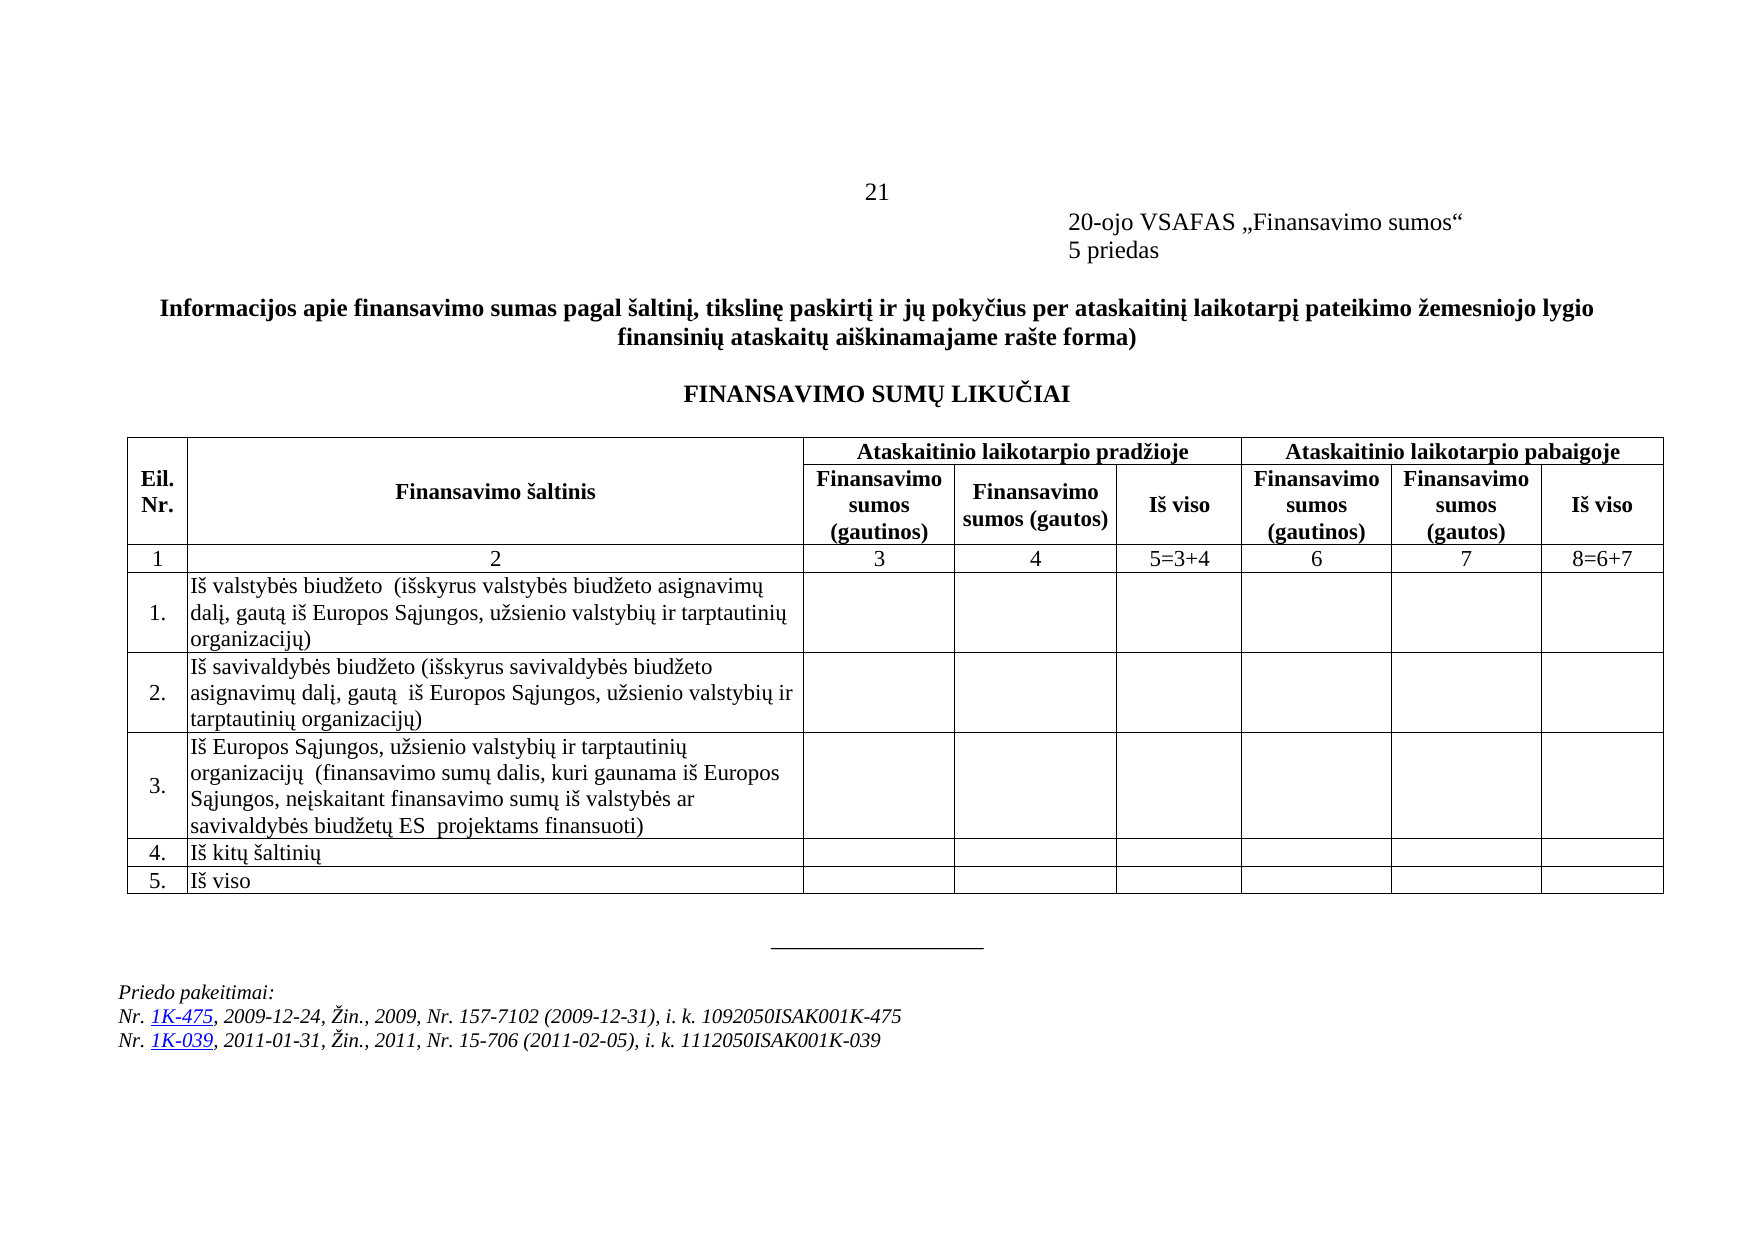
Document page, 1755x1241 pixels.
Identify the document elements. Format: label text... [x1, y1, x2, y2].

table_header Eil. Nr. [128, 438, 187, 544]
table_cell Finansavimo sumos (gautos) [1392, 465, 1541, 544]
table_cell Iš viso [1117, 465, 1241, 544]
table_cell 5=3+4 [1117, 545, 1241, 572]
table_cell Iš viso [1542, 465, 1663, 544]
table_cell [804, 653, 954, 732]
table_cell [804, 867, 954, 893]
table_cell [955, 573, 1116, 652]
table_header Ataskaitinio laikotarpio pabaigoje [1242, 438, 1663, 464]
table_cell [804, 573, 954, 652]
text Informacijos apie finansavimo sumas pagal šaltinį, tikslinę paskirtį ir jų pokyčius per ataskaitinį laikotarpį pateikimo žemesniojo lygio finansinių ataskaitų aiškinamajame rašte forma) [118, 293, 1636, 350]
table_cell [1392, 573, 1541, 652]
table_cell Iš viso [188, 867, 803, 893]
table_cell [1542, 839, 1663, 866]
table_cell [1542, 867, 1663, 893]
table_cell [804, 733, 954, 838]
table_cell [955, 653, 1116, 732]
table_cell [1117, 839, 1241, 866]
table_cell [1117, 733, 1241, 838]
table_cell 1 [128, 545, 187, 572]
table_cell Iš valstybės biudžeto (išskyrus valstybės biudžeto asignavimų dalį, gautą iš Europos Sąjungos, užsienio valstybių ir tarptautinių organizacijų) [188, 573, 803, 652]
table_cell 2 [188, 545, 803, 572]
table_cell [1117, 573, 1241, 652]
table_cell Finansavimo sumos (gautos) [955, 465, 1116, 544]
text _________________ [118, 923, 1636, 952]
text Nr. 1K-039, 2011-01-31, Žin., 2011, Nr. 15-706 (2011-02-05), i. k. 1112050ISAK001K-039 [118, 1028, 1636, 1052]
table_cell 4 [955, 545, 1116, 572]
table_cell 8=6+7 [1542, 545, 1663, 572]
table_cell [1242, 867, 1391, 893]
table_cell [804, 839, 954, 866]
table_cell [1117, 867, 1241, 893]
table_cell Iš Europos Sąjungos, užsienio valstybių ir tarptautinių organizacijų (finansavimo sumų dalis, kuri gaunama iš Europos Sąjungos, neįskaitant finansavimo sumų iš valstybės ar savivaldybės biudžetų ES projektams finansuoti) [188, 733, 803, 838]
text Nr. 1K-475, 2009-12-24, Žin., 2009, Nr. 157-7102 (2009-12-31), i. k. 1092050ISAK001K-475 [118, 1004, 1636, 1028]
table_cell [1242, 733, 1391, 838]
table_cell 5. [128, 867, 187, 893]
table_cell [1392, 839, 1541, 866]
table_cell [1542, 573, 1663, 652]
table_header Finansavimo šaltinis [188, 438, 803, 544]
table_cell [1542, 733, 1663, 838]
table_cell [1242, 653, 1391, 732]
table_cell [955, 867, 1116, 893]
table_cell [1392, 653, 1541, 732]
table_cell Finansavimo sumos (gautinos) [1242, 465, 1391, 544]
table_cell [1242, 573, 1391, 652]
table_cell [1392, 733, 1541, 838]
table_cell 6 [1242, 545, 1391, 572]
table_cell [1242, 839, 1391, 866]
table_cell 4. [128, 839, 187, 866]
table_cell 3 [804, 545, 954, 572]
table_cell 7 [1392, 545, 1541, 572]
table_cell [1117, 653, 1241, 732]
table_header Ataskaitinio laikotarpio pradžioje [804, 438, 1241, 464]
table_cell 3. [128, 733, 187, 838]
text FINANSAVIMO SUMŲ LIKUČIAI [118, 379, 1636, 408]
table_cell [1542, 653, 1663, 732]
table_cell Finansavimo sumos (gautinos) [804, 465, 954, 544]
table_cell 1. [128, 573, 187, 652]
text Priedo pakeitimai: [118, 980, 1636, 1004]
table_cell [955, 733, 1116, 838]
table_cell [955, 839, 1116, 866]
table_cell 2. [128, 653, 187, 732]
table_cell [1392, 867, 1541, 893]
text 5 priedas [1068, 235, 1636, 264]
table_cell Iš kitų šaltinių [188, 839, 803, 866]
table_cell Iš savivaldybės biudžeto (išskyrus savivaldybės biudžeto asignavimų dalį, gautą iš Europos Sąjungos, užsienio valstybių ir tarptautinių organizacijų) [188, 653, 803, 732]
text 20-ojo VSAFAS „Finansavimo sumos“ [1068, 207, 1636, 235]
